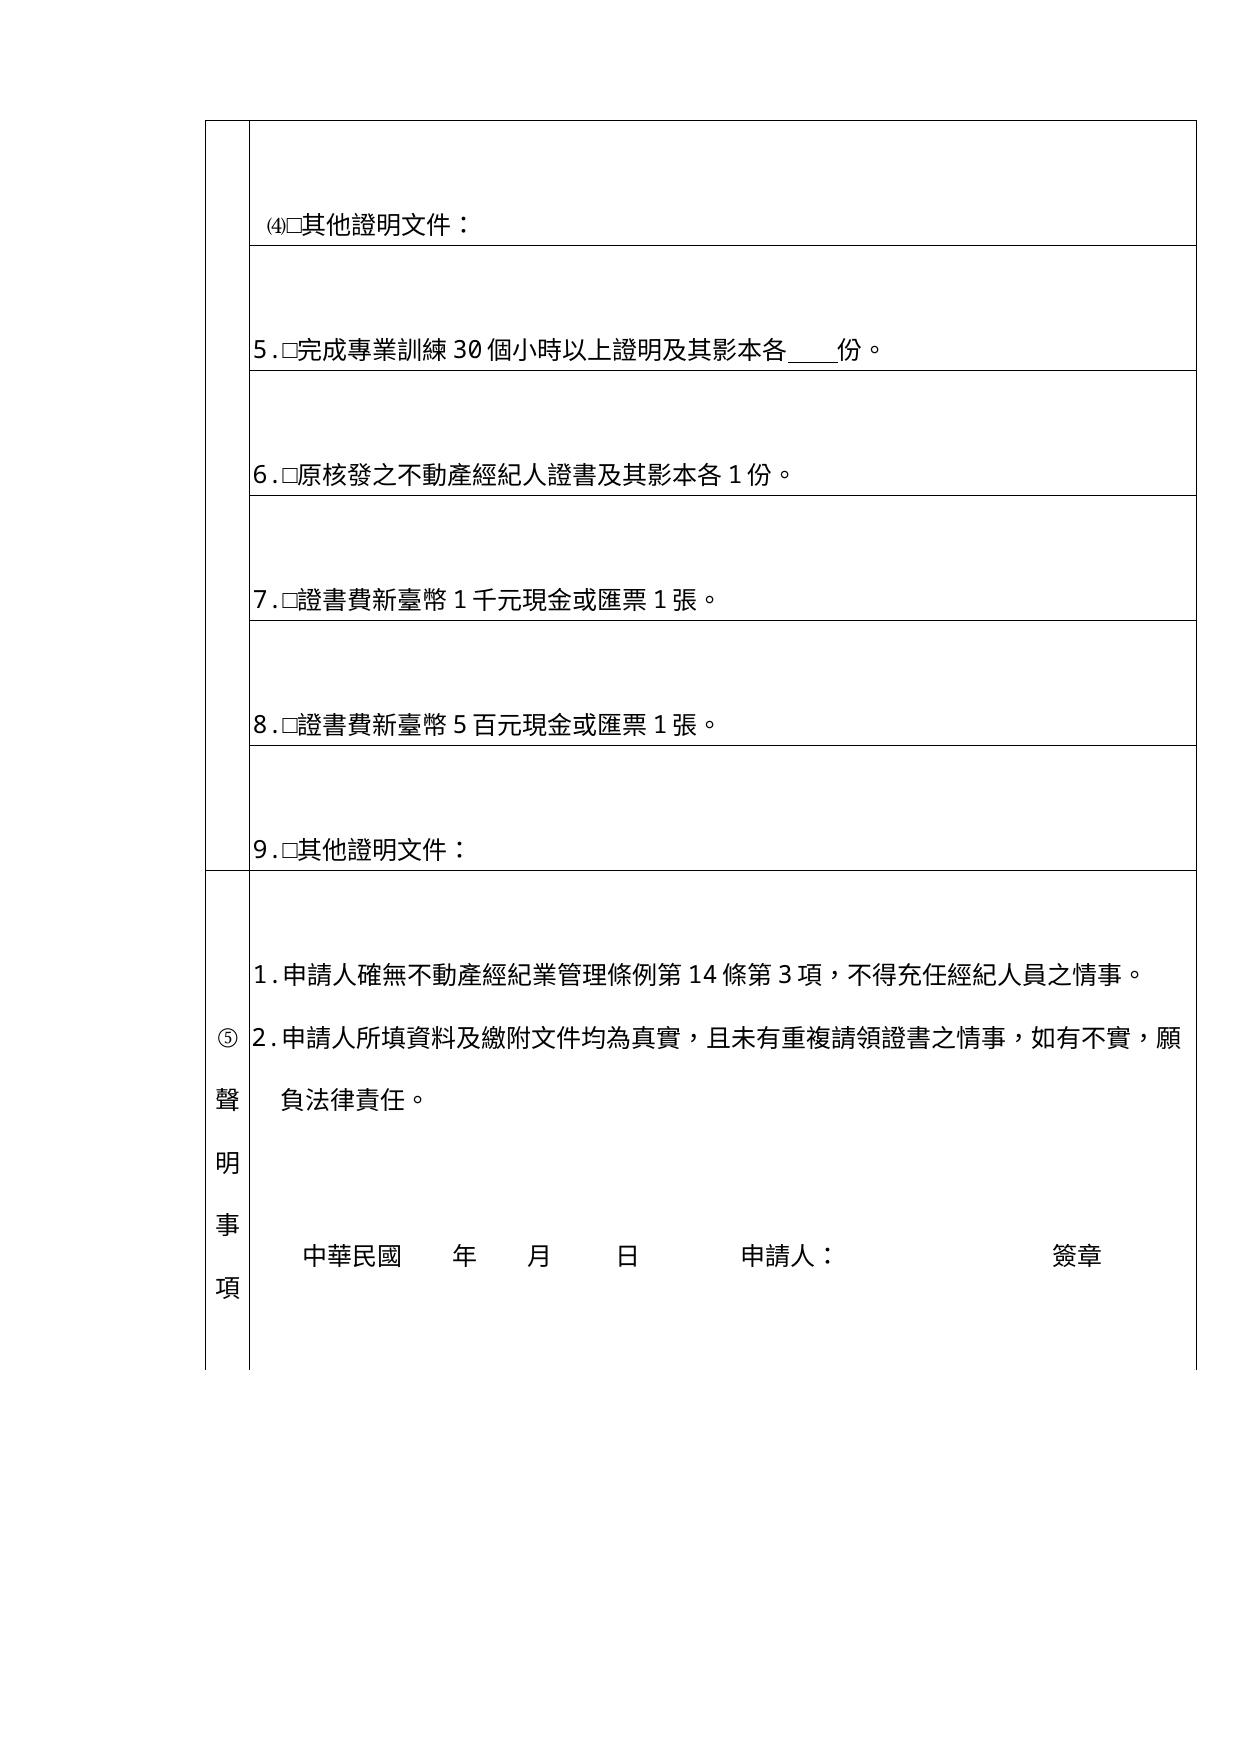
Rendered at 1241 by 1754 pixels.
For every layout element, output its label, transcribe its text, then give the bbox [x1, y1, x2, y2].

table_cell [148, 120, 205, 1369]
table_cell 6.□原核發之不動產經紀人證書及其影本各1份。 [250, 371, 1196, 494]
table_cell 9.□其他證明文件： [250, 746, 1196, 869]
table_cell 5.□完成專業訓練30個小時以上證明及其影本各 份。 [250, 246, 1196, 369]
table_cell [206, 121, 249, 869]
table_cell 1.申請人確無不動產經紀業管理條例第14條第3項，不得充任經紀人員之情事。 2.申請人所填資料及繳附文件均為真實，且未有重複請領證書之情事，如有不實，願負法律責任。 中華民國 年 月 日 申請人： 簽章 [250, 871, 1196, 1369]
table_cell 8.□證書費新臺幣5百元現金或匯票1張。 [250, 621, 1196, 744]
table_cell [1197, 120, 1205, 869]
table_cell [1197, 870, 1205, 1369]
table_cell ⑷□其他證明文件： [250, 121, 1196, 244]
table_cell ⑤聲明事項 [206, 871, 249, 1369]
table_cell 7.□證書費新臺幣1千元現金或匯票1張。 [250, 496, 1196, 619]
